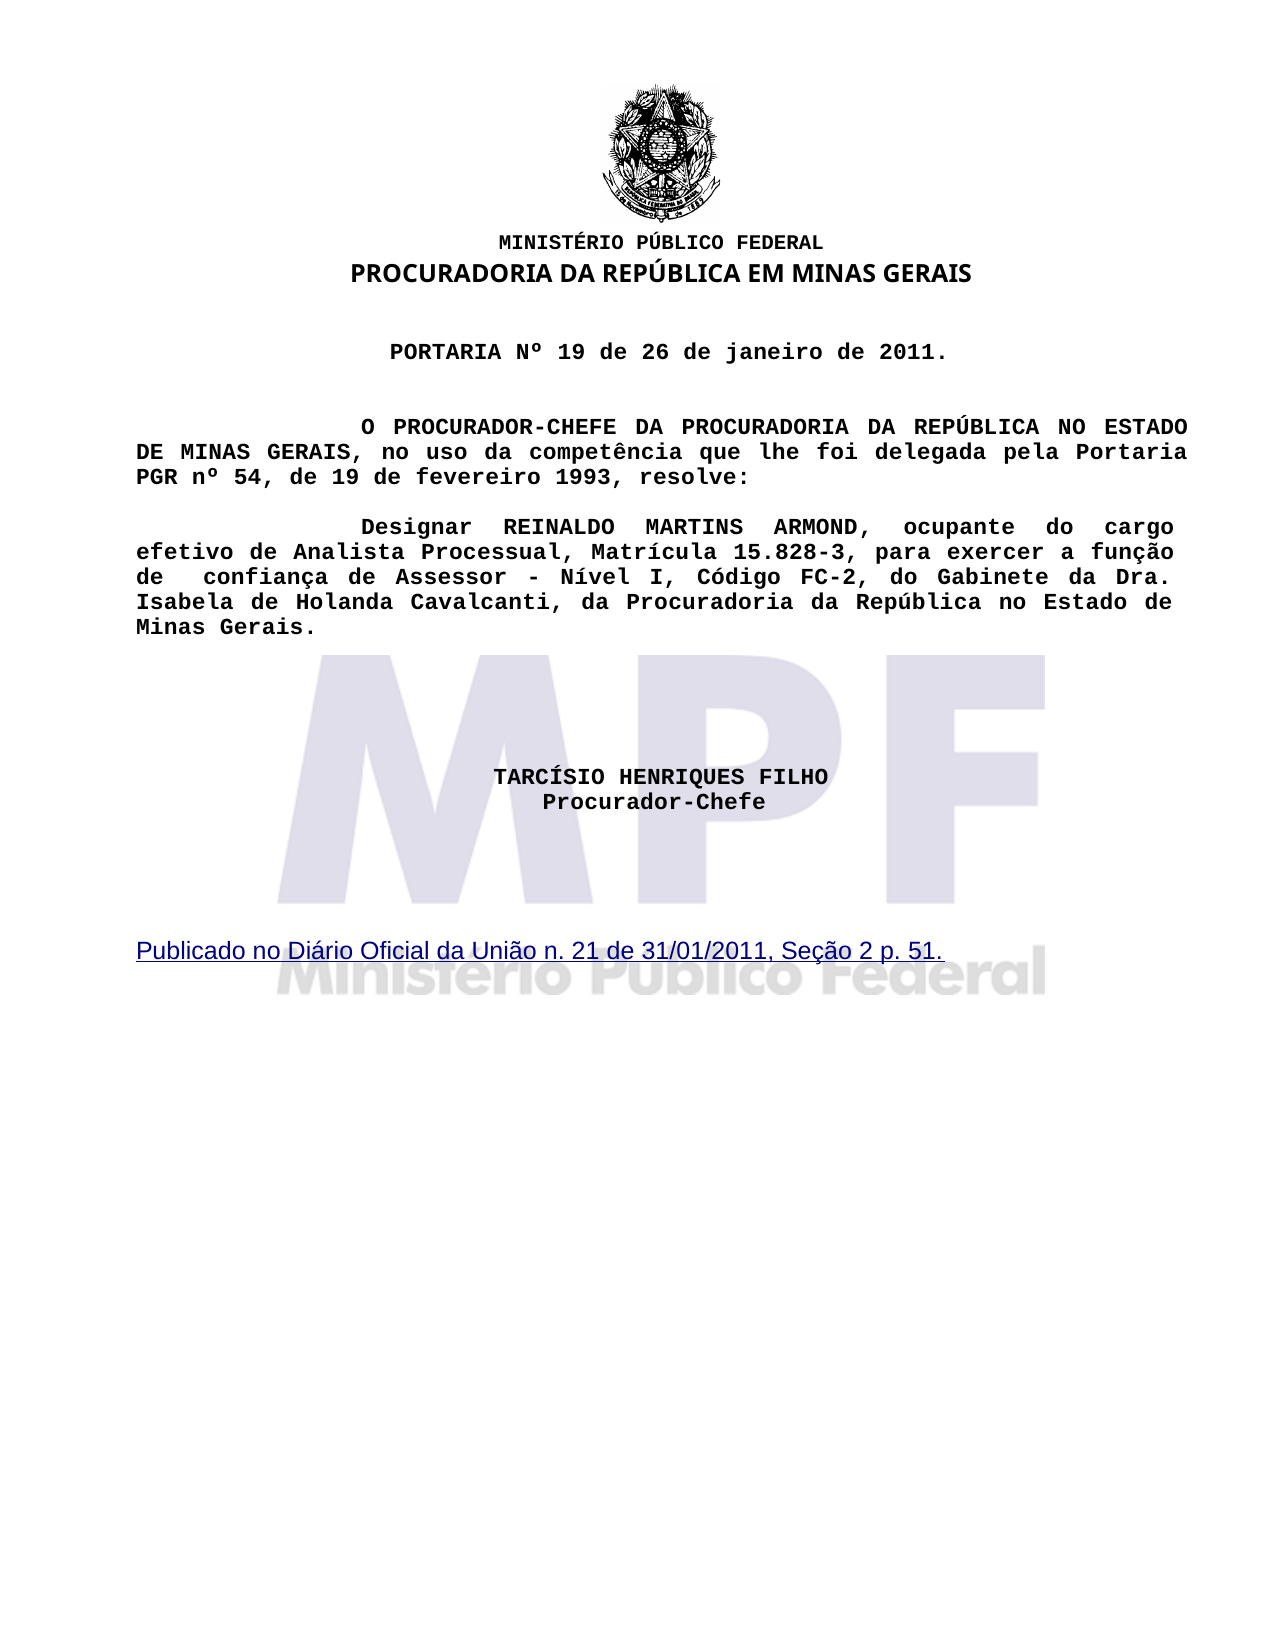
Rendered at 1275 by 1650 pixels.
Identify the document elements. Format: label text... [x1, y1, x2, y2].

picture [277, 964, 1045, 995]
text Publicado no Diário Oficial da União n. 21 de 31/01/2011, Seção 2 p. 51. [136, 939, 1186, 964]
text Designar REINALDO MARTINS ARMOND, ocupante do cargo efetivo de Analista Processual, matrícula 15.828-3, para exercer a função de confiança de Assessor - Nível I, Código FC-2, do Gabinete da Dra. Isabela de Holanda Cavalcanti, da Procuradoria da República no Estado de Minas Gerais. [136, 514, 1175, 639]
picture [277, 814, 1045, 939]
text O PROCURADOR-CHEFE DA PROCURADORIA DA REPÚBLICA NO ESTADO DE MINAS GERAIS, no uso da competência que lhe foi delegada pela Portaria PGR nº 54, de 19 de fevereiro 1993, resolve: [136, 414, 1189, 489]
picture [602, 84, 721, 223]
text Procurador-Chefe [136, 789, 1186, 814]
picture [277, 655, 1045, 764]
text TARCÍSIO HENRIQUES FILHO [136, 764, 1186, 789]
text PORTARIA Nº 19 de 26 de janeiro de 2011. [136, 339, 1189, 364]
